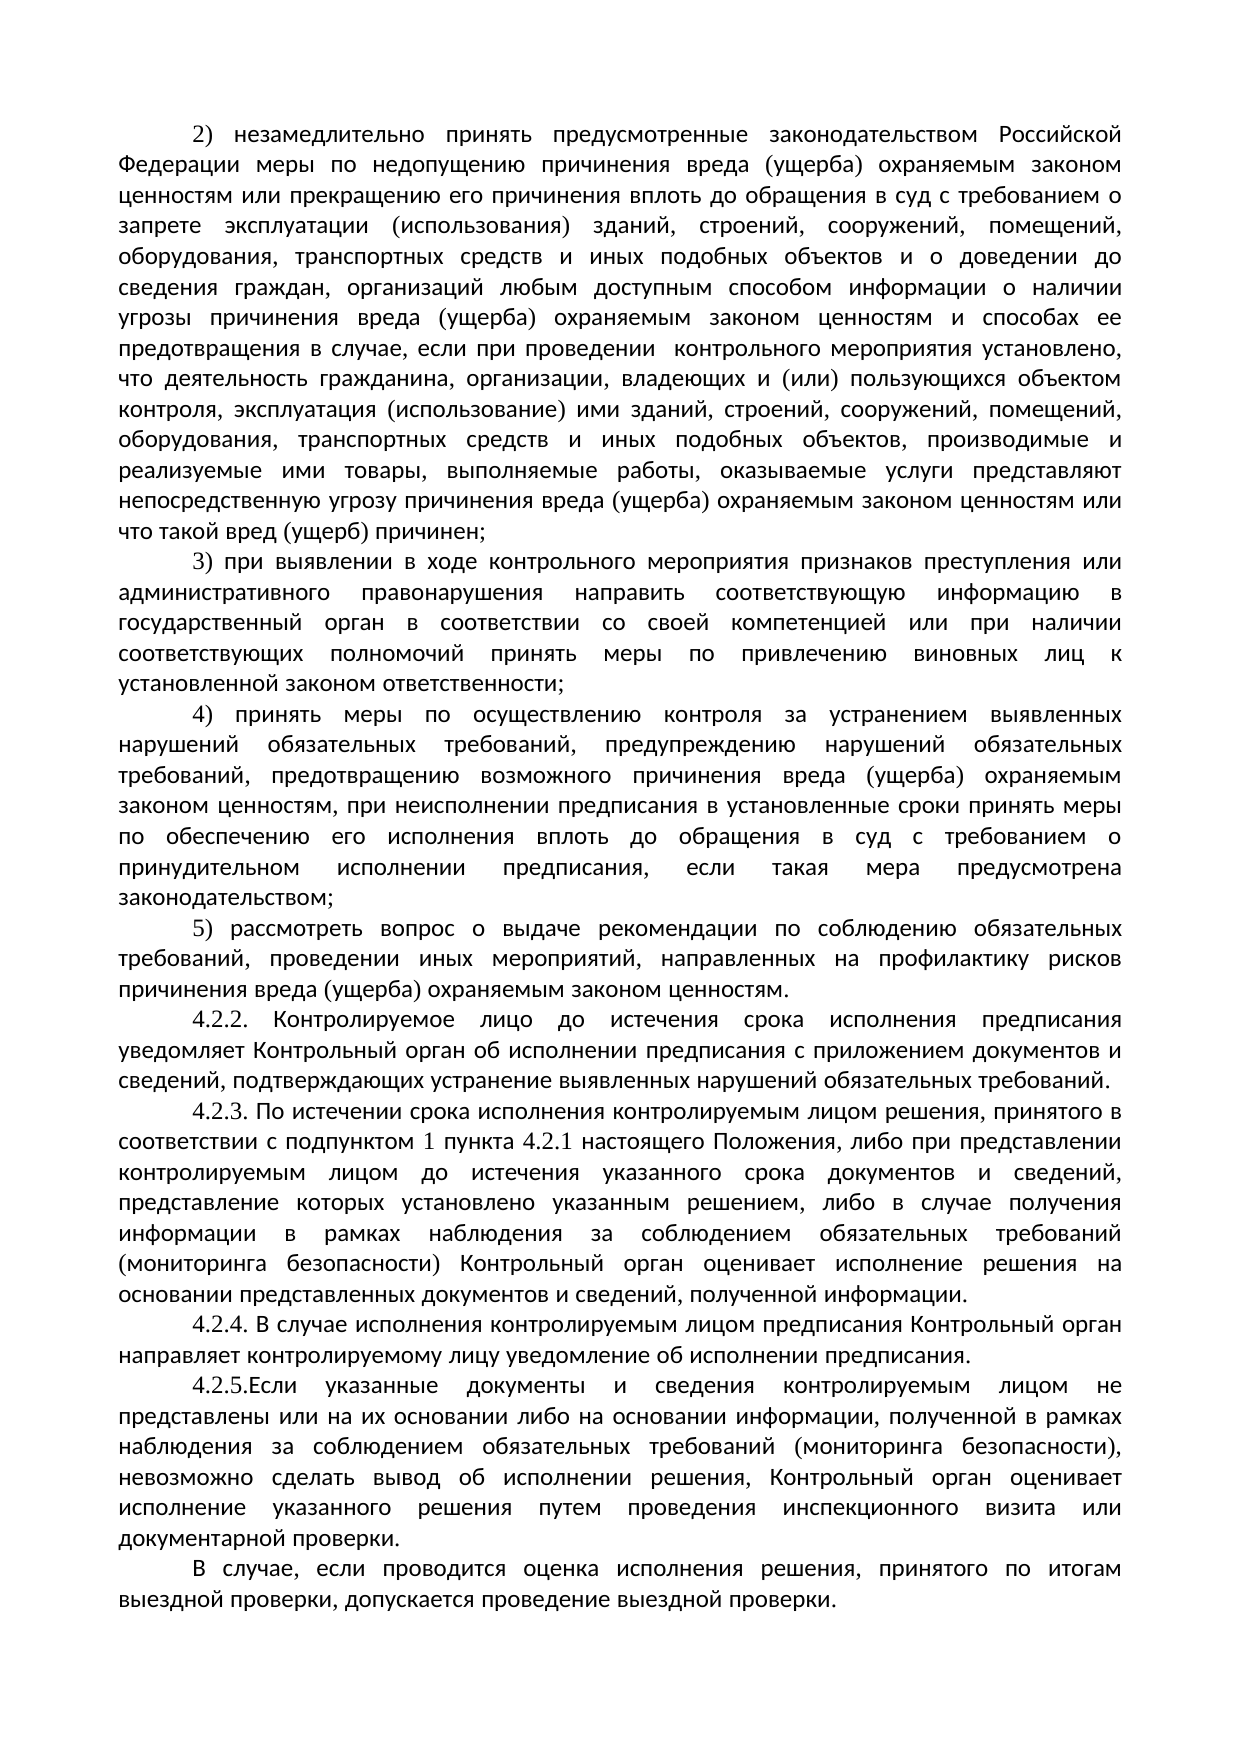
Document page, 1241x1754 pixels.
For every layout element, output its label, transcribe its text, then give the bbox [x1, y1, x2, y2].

text 4.2.2. Контролируемое лицо до истечения срока исполнения предписания уведомляет Контрольный орган об исполнении предписания с приложением документов и сведений, подтверждающих устранение выявленных нарушений обязательных требований. [118, 1003, 1122, 1095]
text 4.2.4. В случае исполнения контролируемым лицом предписания Контрольный орган направляет контролируемому лицу уведомление об исполнении предписания. [118, 1308, 1122, 1369]
text 4) принять меры по осуществлению контроля за устранением выявленных нарушений обязательных требований, предупреждению нарушений обязательных требований, предотвращению возможного причинения вреда (ущерба) охраняемым законом ценностям, при неисполнении предписания в установленные сроки принять меры по обеспечению его исполнения вплоть до обращения в суд с требованием о принудительном исполнении предписания, если такая мера предусмотрена законодательством; [118, 698, 1122, 912]
text 5) рассмотреть вопрос о выдаче рекомендации по соблюдению обязательных требований, проведении иных мероприятий, направленных на профилактику рисков причинения вреда (ущерба) охраняемым законом ценностям. [118, 912, 1122, 1003]
text 4.2.5.Если указанные документы и сведения контролируемым лицом не представлены или на их основании либо на основании информации, полученной в рамках наблюдения за соблюдением обязательных требований (мониторинга безопасности), невозможно сделать вывод об исполнении решения, Контрольный орган оценивает исполнение указанного решения путем проведения инспекционного визита или документарной проверки. [118, 1369, 1122, 1553]
text 3) при выявлении в ходе контрольного мероприятия признаков преступления или административного правонарушения направить соответствующую информацию в государственный орган в соответствии со своей компетенцией или при наличии соответствующих полномочий принять меры по привлечению виновных лиц к установленной законом ответственности; [118, 545, 1122, 698]
text В случае, если проводится оценка исполнения решения, принятого по итогам выездной проверки, допускается проведение выездной проверки. [118, 1553, 1122, 1614]
text 4.2.3. По истечении срока исполнения контролируемым лицом решения, принятого в соответствии с подпунктом 1 пункта 4.2.1 настоящего Положения, либо при представлении контролируемым лицом до истечения указанного срока документов и сведений, представление которых установлено указанным решением, либо в случае получения информации в рамках наблюдения за соблюдением обязательных требований (мониторинга безопасности) Контрольный орган оценивает исполнение решения на основании представленных документов и сведений, полученной информации. [118, 1095, 1122, 1308]
text 2) незамедлительно принять предусмотренные законодательством Российской Федерации меры по недопущению причинения вреда (ущерба) охраняемым законом ценностям или прекращению его причинения вплоть до обращения в суд с требованием о запрете эксплуатации (использования) зданий, строений, сооружений, помещений, оборудования, транспортных средств и иных подобных объектов и о доведении до сведения граждан, организаций любым доступным способом информации о наличии угрозы причинения вреда (ущерба) охраняемым законом ценностям и способах ее предотвращения в случае, если при проведении контрольного мероприятия установлено, что деятельность гражданина, организации, владеющих и (или) пользующихся объектом контроля, эксплуатация (использование) ими зданий, строений, сооружений, помещений, оборудования, транспортных средств и иных подобных объектов, производимые и реализуемые ими товары, выполняемые работы, оказываемые услуги представляют непосредственную угрозу причинения вреда (ущерба) охраняемым законом ценностям или что такой вред (ущерб) причинен; [118, 118, 1122, 545]
